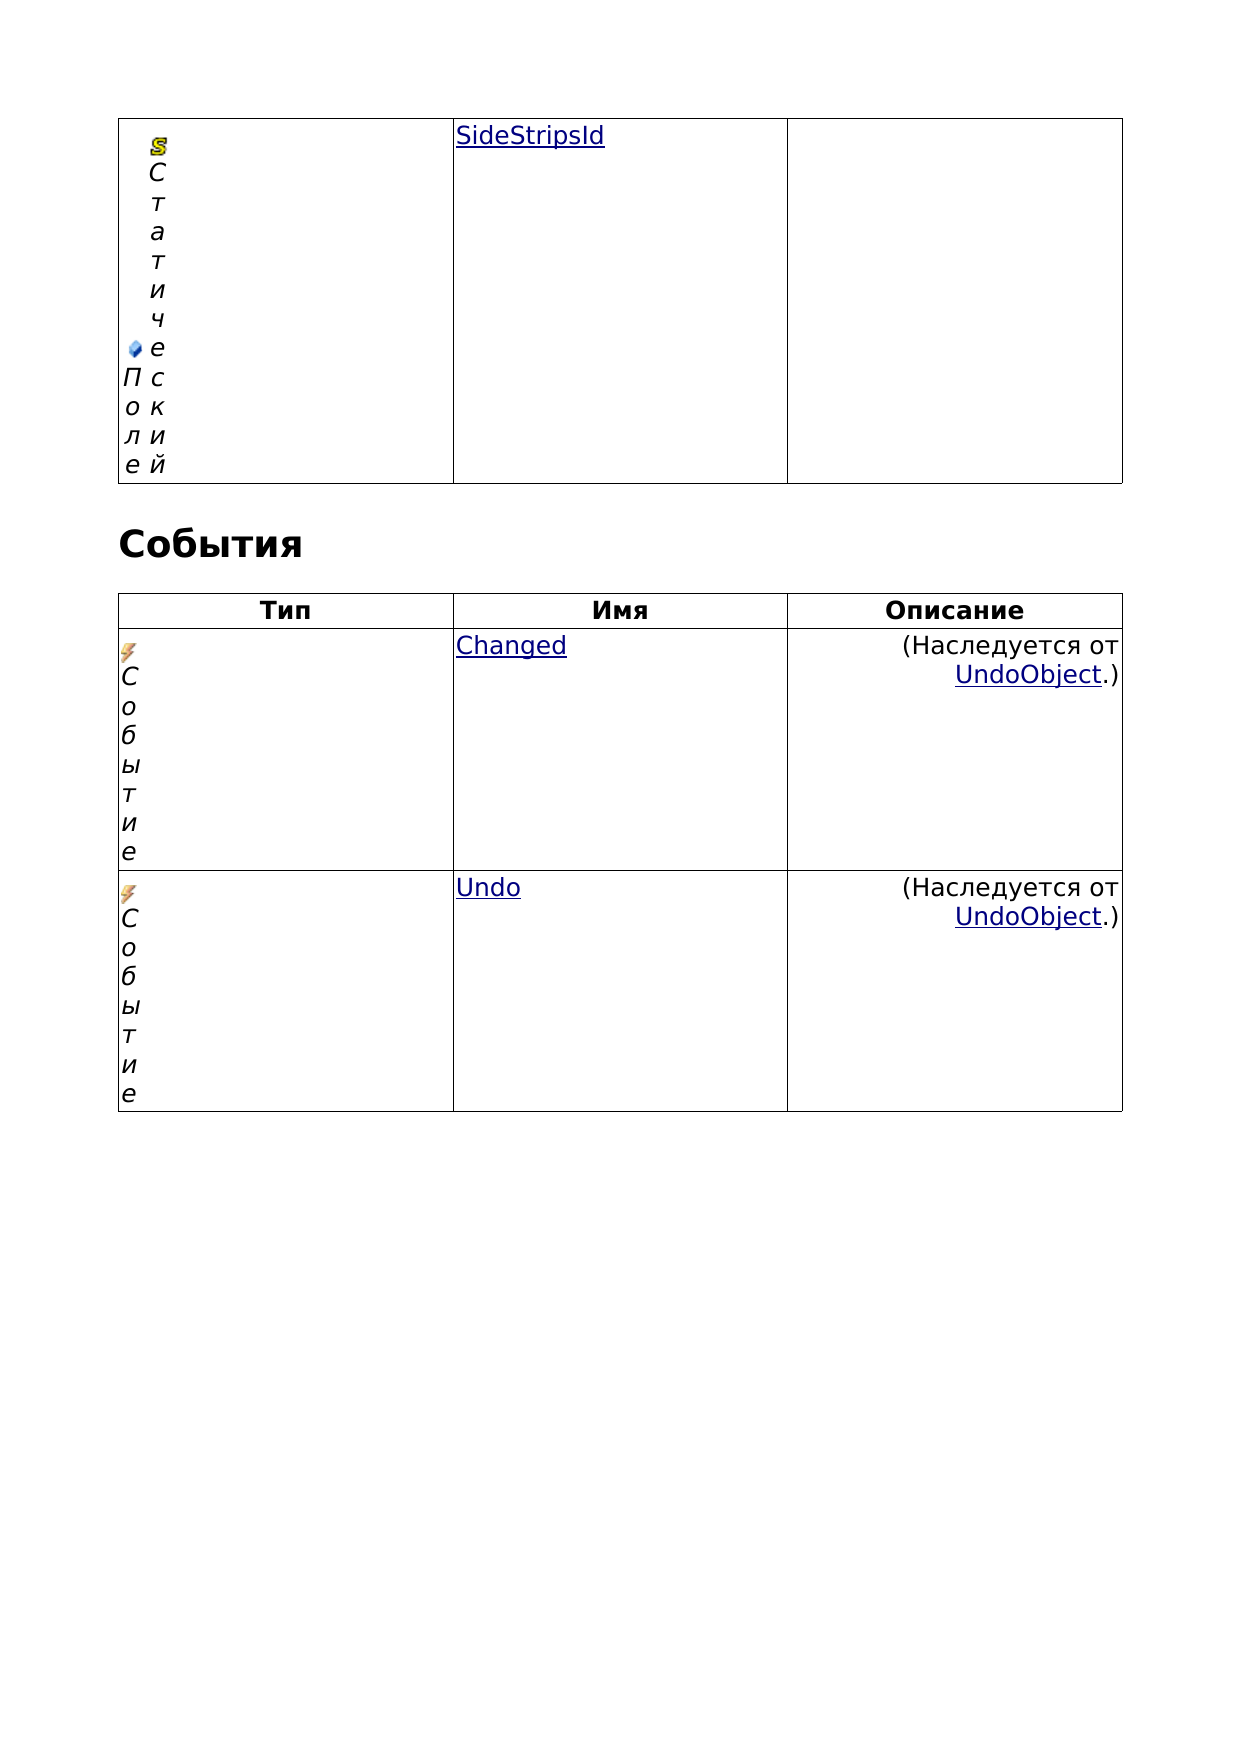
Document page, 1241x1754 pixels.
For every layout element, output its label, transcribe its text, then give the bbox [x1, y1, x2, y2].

table_cell (Наследуется от UndoObject.) [788, 629, 1122, 870]
picture [121, 337, 146, 363]
picture [146, 133, 172, 159]
table_cell [119, 119, 453, 482]
table_cell Undo [454, 871, 787, 1111]
table_cell Changed [454, 629, 787, 870]
table_cell [119, 629, 453, 870]
picture [121, 643, 137, 663]
table_header Тип [119, 594, 453, 628]
table_header Описание [788, 594, 1122, 628]
table_cell (Наследуется от UndoObject.) [788, 871, 1122, 1111]
table_cell [788, 119, 1122, 482]
subtitle События [118, 522, 1122, 566]
table_cell [119, 871, 453, 1111]
picture [121, 885, 137, 904]
table_header Имя [454, 594, 787, 628]
table_cell SideStripsId [454, 119, 787, 482]
